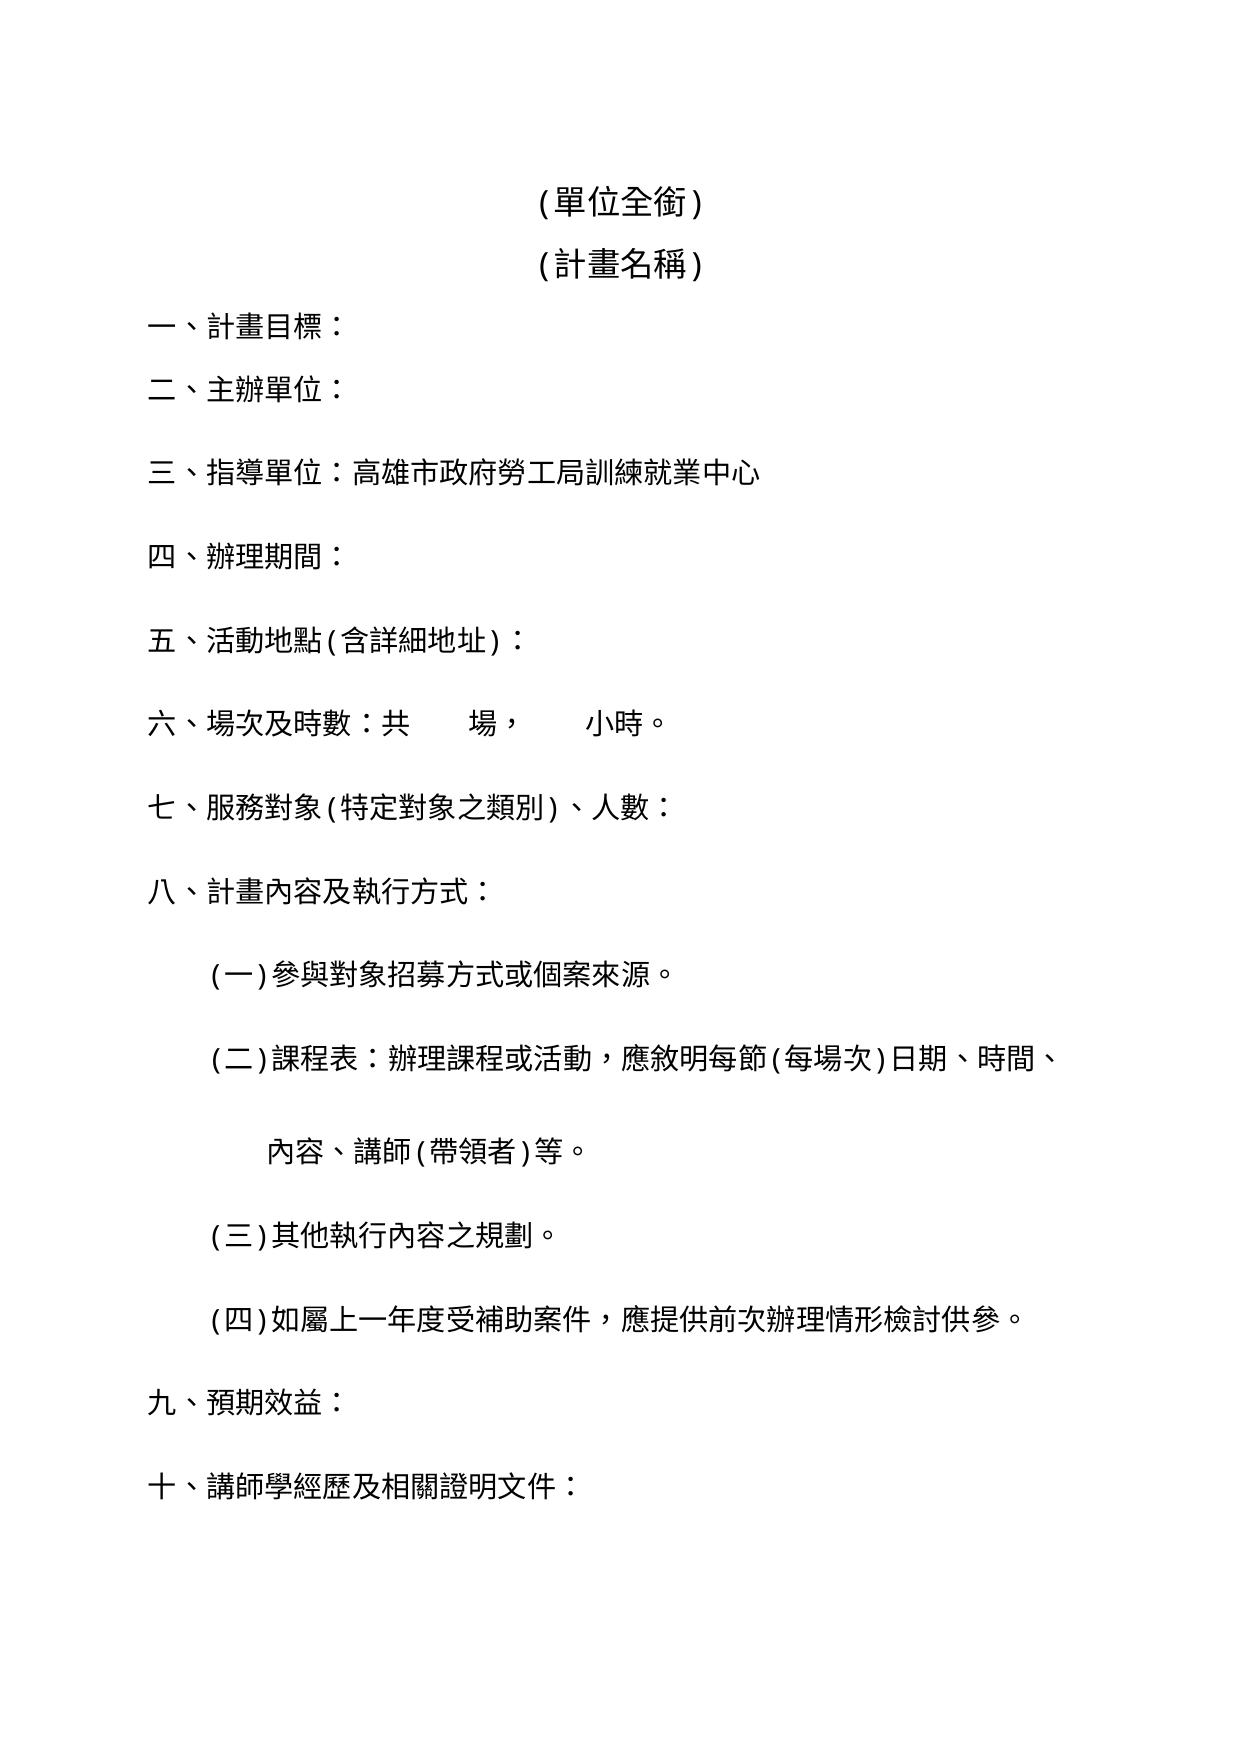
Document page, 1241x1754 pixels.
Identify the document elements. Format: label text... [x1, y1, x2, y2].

text (計畫名稱) [148, 221, 1092, 283]
text 九、預期效益： [148, 1359, 1092, 1422]
text 四、辦理期間： [148, 513, 1092, 576]
text (單位全銜) [148, 158, 1092, 221]
text 七、服務對象(特定對象之類別)、人數： [148, 764, 1092, 826]
text 八、計畫內容及執行方式： [148, 848, 1092, 910]
text 三、指導單位：高雄市政府勞工局訓練就業中心 [148, 429, 1092, 492]
text (二)課程表：辦理課程或活動，應敘明每節(每場次)日期、時間、內容、講師(帶領者)等。 [207, 1015, 1092, 1171]
text (四)如屬上一年度受補助案件，應提供前次辦理情形檢討供參。 [148, 1276, 1092, 1338]
text (三)其他執行內容之規劃。 [148, 1192, 1092, 1255]
text (一)參與對象招募方式或個案來源。 [148, 931, 1092, 994]
text 二、主辦單位： [148, 346, 1092, 408]
text 一、計畫目標： [148, 283, 1092, 346]
text 六、場次及時數：共 場， 小時。 [148, 680, 1092, 743]
text 十、講師學經歷及相關證明文件： [148, 1443, 1092, 1506]
text 五、活動地點(含詳細地址)： [148, 597, 1092, 659]
